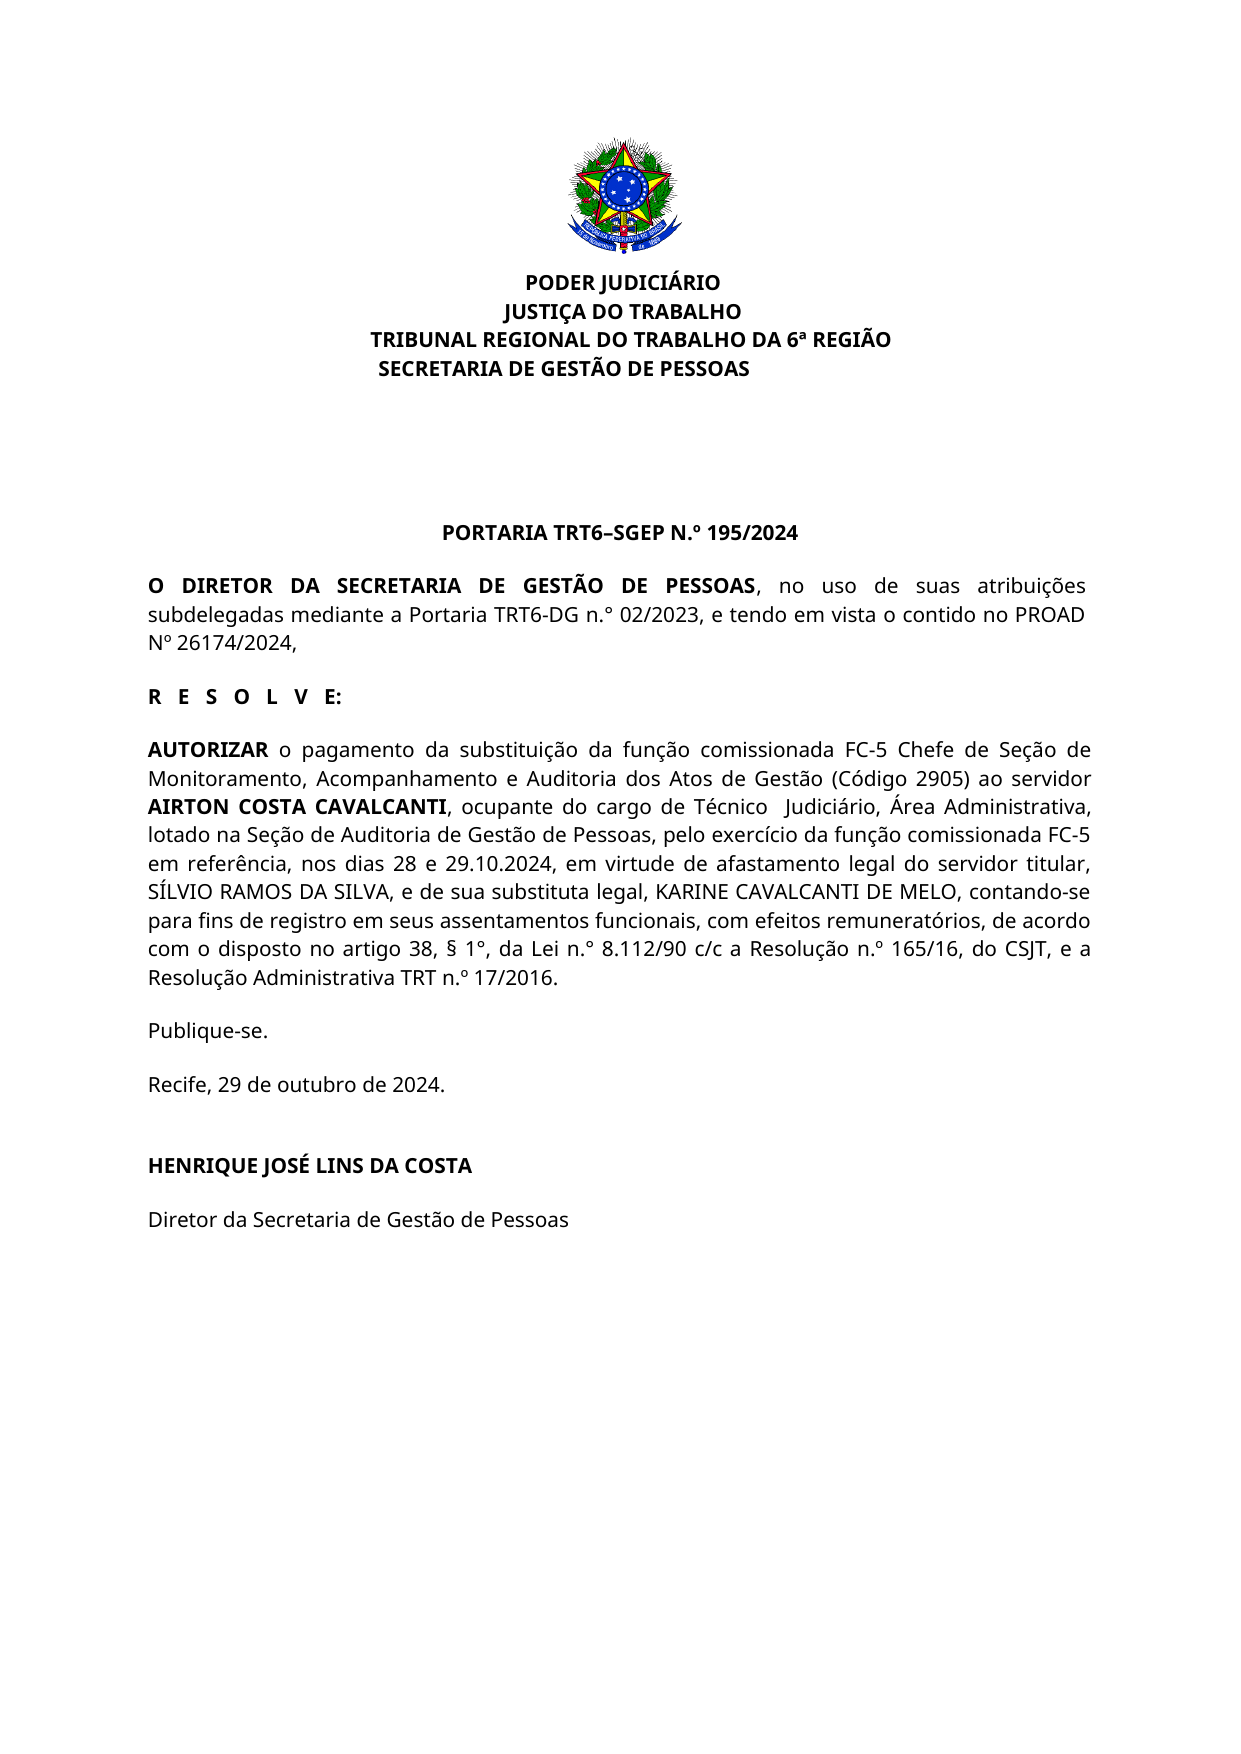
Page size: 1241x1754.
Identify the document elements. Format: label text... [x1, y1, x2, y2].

text O DIRETOR DA SECRETARIA DE GESTÃO DE PESSOAS, no uso de suas atribuições subdelegadas mediante a Portaria TRT6-DG n.° 02/2023, e tendo em vista o contido no PROAD Nº 26174/2024, [148, 572, 1086, 657]
text PORTARIA TRT6–SGEP N.º 195/2024 [148, 518, 1092, 547]
text TRIBUNAL REGIONAL DO TRABALHO DA 6ª REGIÃO [148, 325, 1092, 354]
text SECRETARIA DE GESTÃO DE PESSOAS [148, 354, 1087, 382]
text AUTORIZAR o pagamento da substituição da função comissionada FC-5 Chefe de Seção de Monitoramento, Acompanhamento e Auditoria dos Atos de Gestão (Código 2905) ao servidor AIRTON COSTA CAVALCANTI, ocupante do cargo de Técnico Judiciário, Área Administrativa, lotado na Seção de Auditoria de Gestão de Pessoas, pelo exercício da função comissionada FC-5 em referência, nos dias 28 e 29.10.2024, em virtude de afastamento legal do servidor titular, SÍLVIO RAMOS DA SILVA, e de sua substituta legal, KARINE CAVALCANTI DE MELO, contando-se para fins de registro em seus assentamentos funcionais, com efeitos remuneratórios, de acordo com o disposto no artigo 38, § 1°, da Lei n.° 8.112/90 c/c a Resolução n.º 165/16, do CSJT, e a Resolução Administrativa TRT n.º 17/2016. [148, 735, 1092, 991]
text HENRIQUE JOSÉ LINS DA COSTA [148, 1123, 1092, 1180]
text PODER JUDICIÁRIO [148, 268, 1092, 297]
text R E S O L V E: [148, 682, 1092, 710]
text JUSTIÇA DO TRABALHO [148, 297, 1092, 325]
picture [561, 135, 685, 256]
text Recife, 29 de outubro de 2024. [148, 1070, 1092, 1098]
text Publique-se. [148, 1016, 1092, 1045]
text Diretor da Secretaria de Gestão de Pessoas [148, 1205, 1092, 1233]
